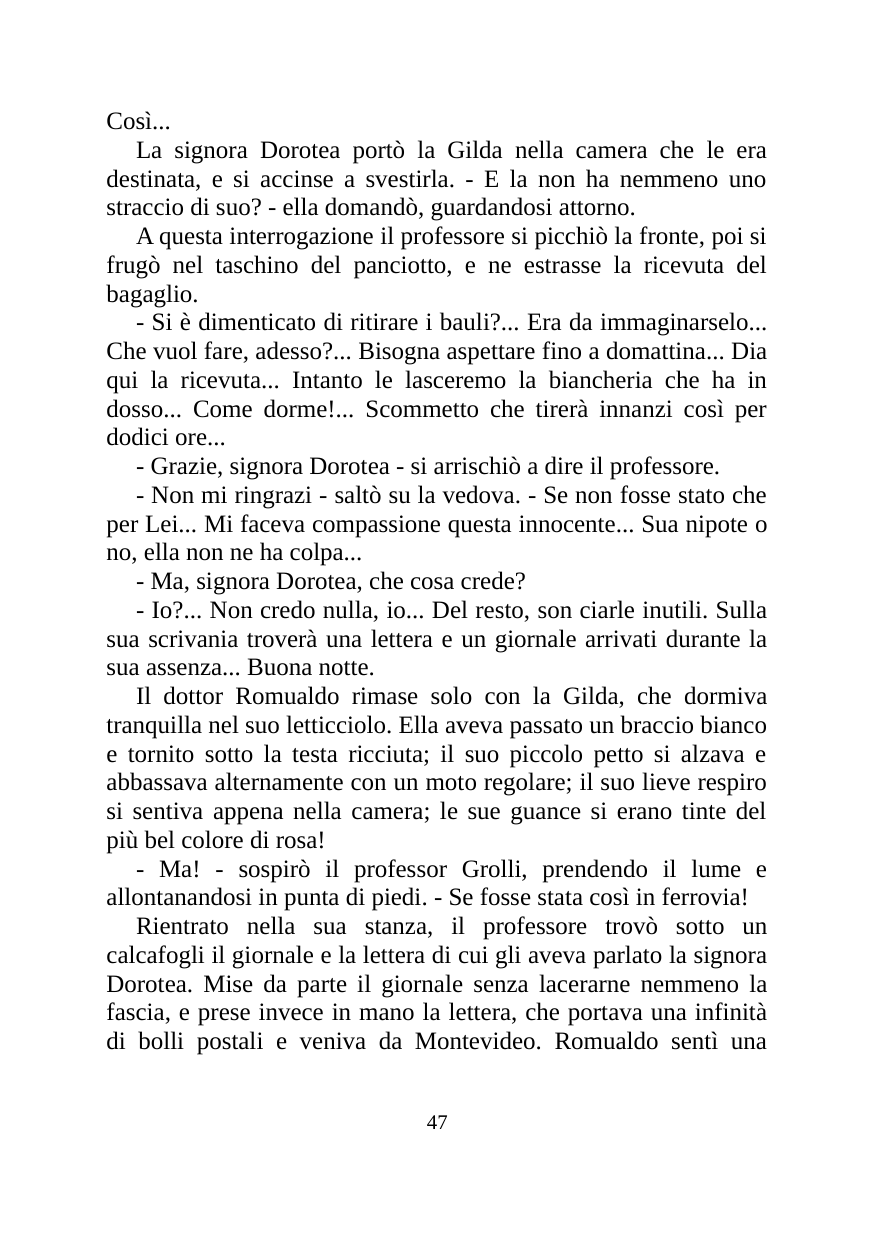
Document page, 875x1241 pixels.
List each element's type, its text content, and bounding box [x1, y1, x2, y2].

text - Ma! - sospirò il professor Grolli, prendendo il lume e allontanandosi in punta di piedi. - Se fosse stata così in ferrovia! [106, 854, 768, 911]
text Rientrato nella sua stanza, il professore trovò sotto un calcafogli il giornale e la lettera di cui gli aveva parlato la signora Dorotea. Mise da parte il giornale senza lacerarne nemmeno la fascia, e prese invece in mano la lettera, che portava una infinità di bolli postali e veniva da Montevideo. Romualdo sentì una [106, 911, 768, 1055]
text Il dottor Romualdo rimase solo con la Gilda, che dormiva tranquilla nel suo letticciolo. Ella aveva passato un braccio bianco e tornito sotto la testa ricciuta; il suo piccolo petto si alzava e abbassava alternamente con un moto regolare; il suo lieve respiro si sentiva appena nella camera; le sue guance si erano tinte del più bel colore di rosa! [106, 681, 768, 854]
text A questa interrogazione il professore si picchiò la fronte, poi si frugò nel taschino del panciotto, e ne estrasse la ricevuta del bagaglio. [106, 221, 768, 307]
text - Grazie, signora Dorotea - si arrischiò a dire il professore. [106, 451, 768, 480]
text - Ma, signora Dorotea, che cosa crede? [106, 566, 768, 595]
text Così... [106, 106, 768, 135]
text - Io?... Non credo nulla, io... Del resto, son ciarle inutili. Sulla sua scrivania troverà una lettera e un giornale arrivati durante la sua assenza... Buona notte. [106, 595, 768, 681]
text - Non mi ringrazi - saltò su la vedova. - Se non fosse stato che per Lei... Mi faceva compassione questa innocente... Sua nipote o no, ella non ne ha colpa... [106, 480, 768, 566]
text - Si è dimenticato di ritirare i bauli?... Era da immaginarselo... Che vuol fare, adesso?... Bisogna aspettare fino a domattina... Dia qui la ricevuta... Intanto le lasceremo la biancheria che ha in dosso... Come dorme!... Scommetto che tirerà innanzi così per dodici ore... [106, 307, 768, 451]
text La signora Dorotea portò la Gilda nella camera che le era destinata, e si accinse a svestirla. - E la non ha nemmeno uno straccio di suo? - ella domandò, guardandosi attorno. [106, 135, 768, 221]
